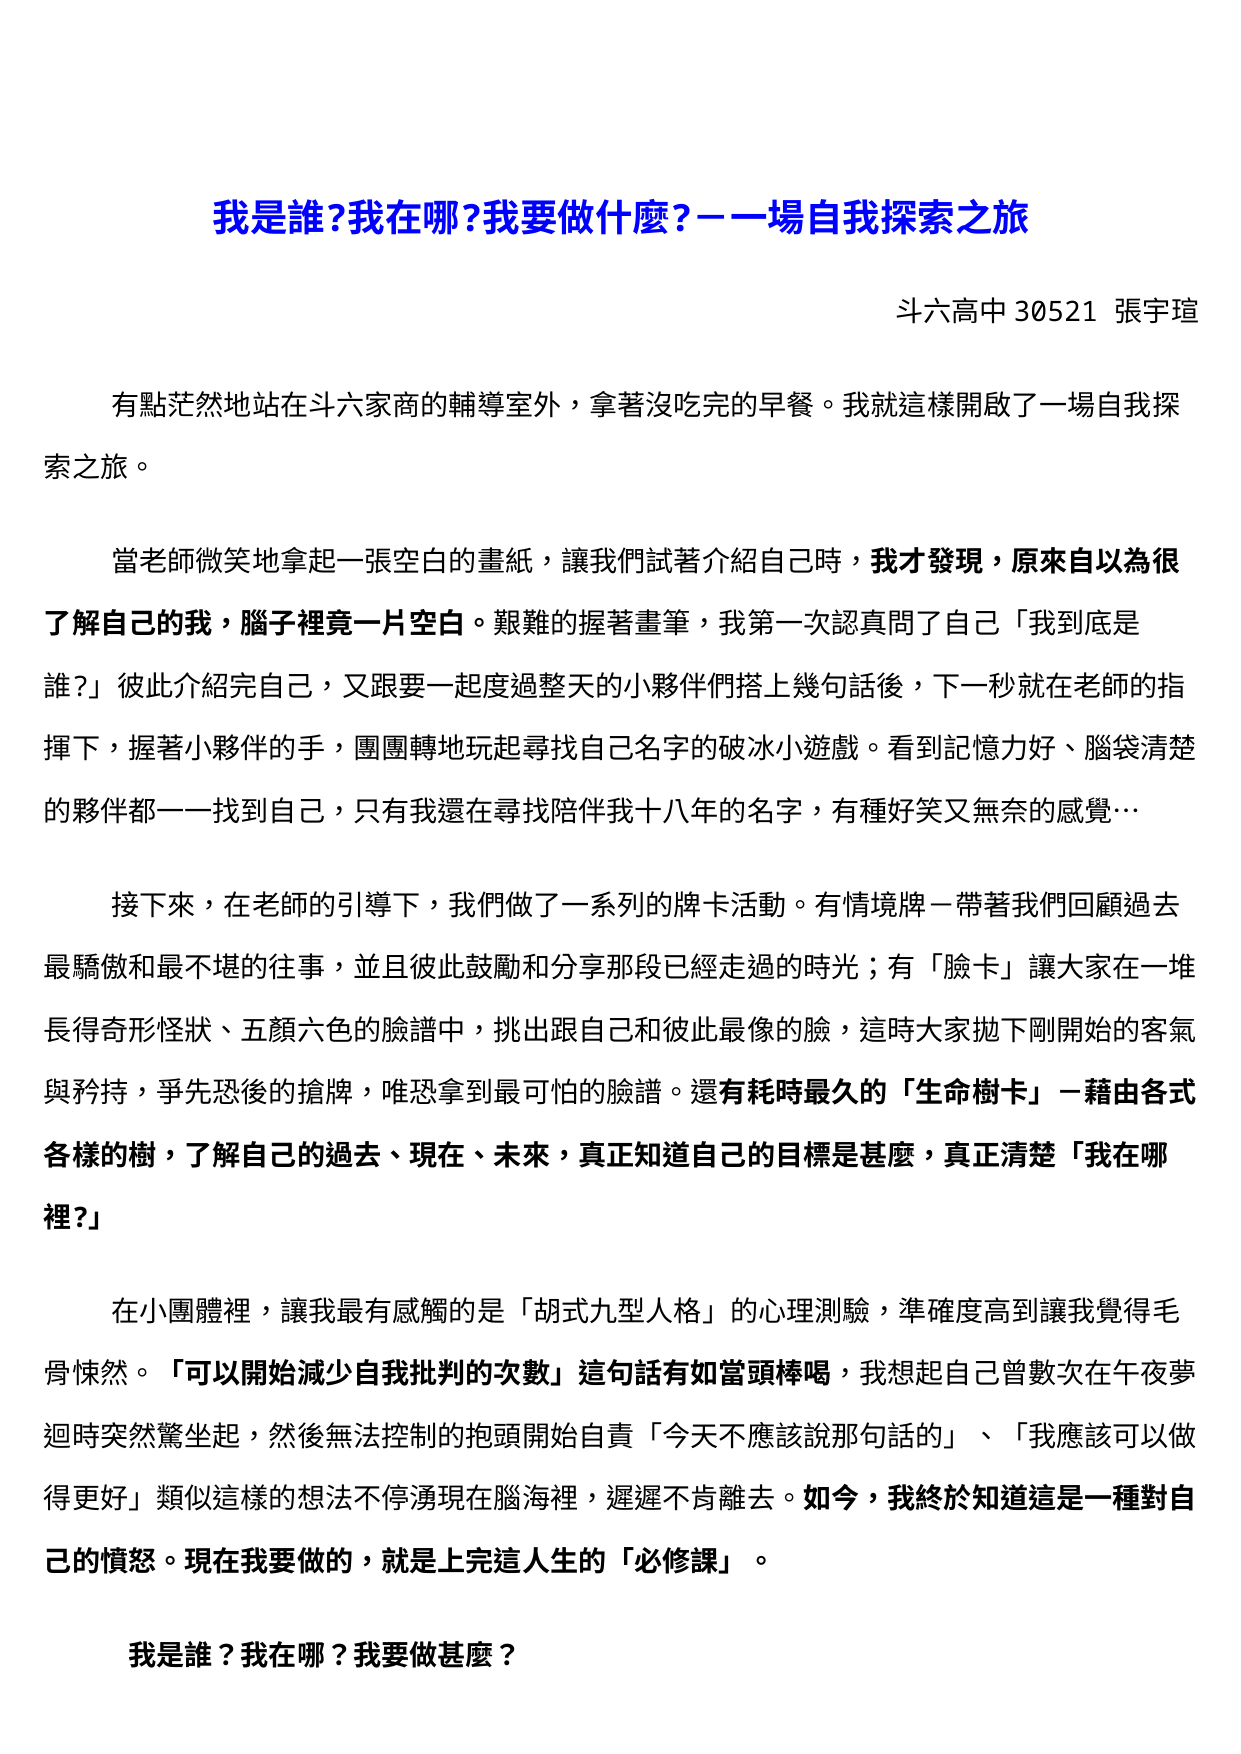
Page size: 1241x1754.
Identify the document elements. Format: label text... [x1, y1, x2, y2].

table_header 我是誰?我在哪?我要做什麼?­­－一場自我探索之旅 斗六高中30521 張宇瑄 有點茫然地站在斗六家商的輔導室外，拿著沒吃完的早餐。我就這樣開啟了一場自我探索之旅。 當老師微笑地拿起一張空白的畫紙，讓我們試著介紹自己時，我才發現，原來自以為很了解自己的我，腦子裡竟一片空白。艱難的握著畫筆，我第一次認真問了自己「我到底是誰?」彼此介紹完自己，又跟要一起度過整天的小夥伴們搭上幾句話後，下一秒就在老師的指揮下，握著小夥伴的手，團團轉地玩起尋找自己名字的破冰小遊戲。看到記憶力好、腦袋清楚的夥伴都一一找到自己，只有我還在尋找陪伴我十八年的名字，有種好笑又無奈的感覺… 接下來，在老師的引導下，我們做了一系列的牌卡活動。有情境牌­­－帶著我們回顧過去最驕傲和最不堪的往事，並且彼此鼓勵和分享那段已經走過的時光；有「臉卡」讓大家在一堆長得奇形怪狀、五顏六色的臉譜中，挑出跟自己和彼此最像的臉，這時大家拋下剛開始的客氣與矜持，爭先恐後的搶牌，唯恐拿到最可怕的臉譜。還有耗時最久的「生命樹卡」－藉由各式各樣的樹，了解自己的過去、現在、未來，真正知道自己的目標是甚麼，真正清楚「我在哪裡?」 在小團體裡，讓我最有感觸的是「胡式九型人格」的心理測驗，準確度高到讓我覺得毛骨悚然。「可以開始減少自我批判的次數」這句話有如當頭棒喝，我想起自己曾數次在午夜夢迴時突然驚坐起，然後無法控制的抱頭開始自責「今天不應該說那句話的」、「我應該可以做得更好」類似這樣的想法不停湧現在腦海裡，遲遲不肯離去。如今，我終於知道這是一種對自己的憤怒。現在我要做的，就是上完這人生的「必修課」。 我是誰？我在哪？我要做甚麼？ [44, 65, 1199, 1689]
